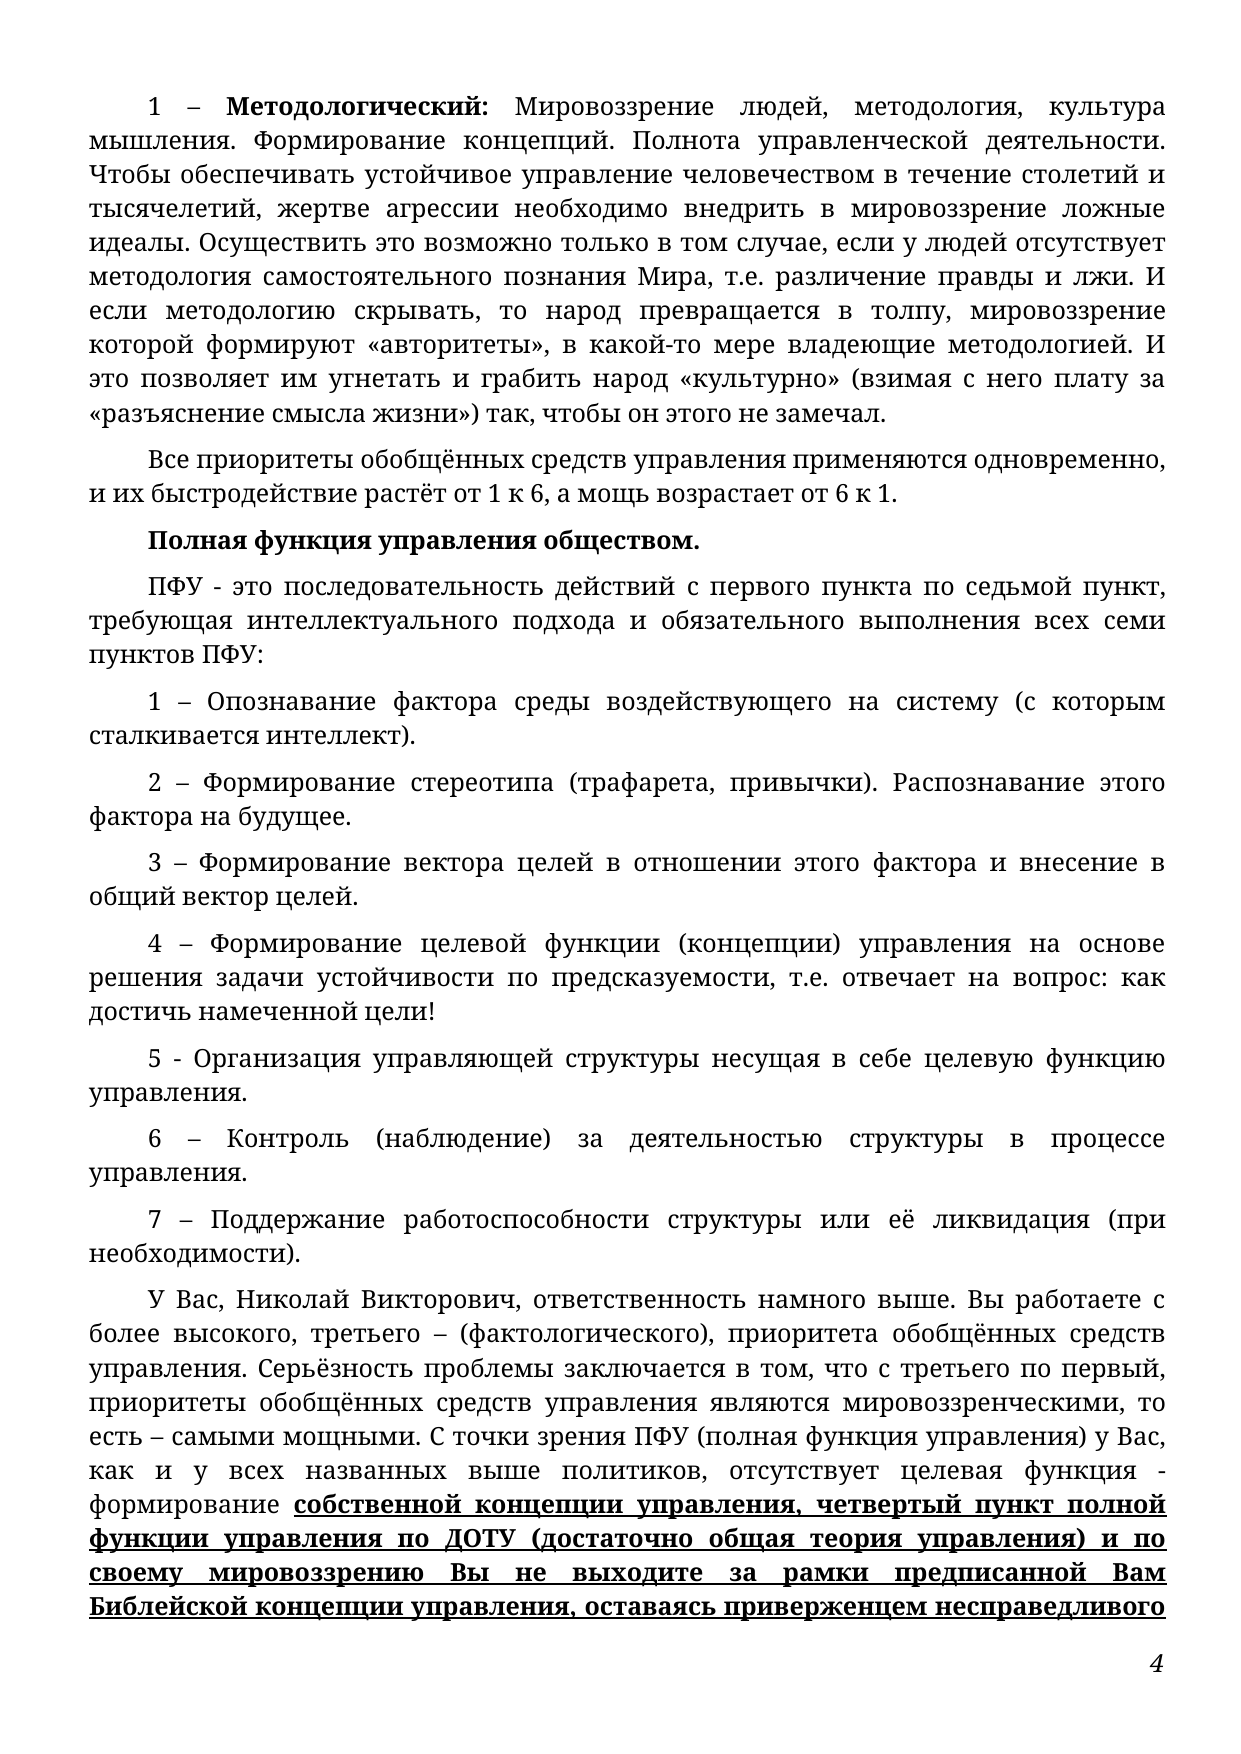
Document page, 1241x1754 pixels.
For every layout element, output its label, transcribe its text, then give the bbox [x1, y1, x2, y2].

text своему мировоззрению Вы не выходите за рамки предписанной Вам [89, 1551, 1167, 1583]
text 2 – Формирование стереотипа (трафарета, привычки). Распознавание этого фактора на будущее. [89, 764, 1167, 832]
text 5 - Организация управляющей структуры несущая в себе целевую функцию управления. [89, 1040, 1167, 1108]
text Все приоритеты обобщённых средств управления применяются одновременно, и их быстродействие растёт от 1 к 6, а мощь возрастает от 6 к 1. [89, 442, 1167, 510]
text 3 – Формирование вектора целей в отношении этого фактора и внесение в общий вектор целей. [89, 845, 1167, 913]
text 4 – Формирование целевой функции (концепции) управления на основе решения задачи устойчивости по предсказуемости, т.е. отвечает на вопрос: как достичь намеченной цели! [89, 926, 1167, 1028]
text 1 – Опознавание фактора среды воздействующего на систему (с которым сталкивается интеллект). [89, 684, 1167, 752]
text 1 – Методологический: Мировоззрение людей, методология, культура мышления. Формирование концепций. Полнота управленческой деятельности. Чтобы обеспечивать устойчивое управление человечеством в течение столетий и тысячелетий, жертве агрессии необходимо внедрить в мировоззрение ложные идеалы. Осуществить это возможно только в том случае, если у людей отсутствует методология самостоятельного познания Мира, т.е. различение правды и лжи. И если методологию скрывать, то народ превращается в толпу, мировоззрение которой формируют «авторитеты», в какой-то мере владеющие методологией. И это позволяет им угнетать и грабить народ «культурно» (взимая с него плату за «разъяснение смысла жизни») так, чтобы он этого не замечал. [89, 89, 1167, 429]
text ПФУ - это последовательность действий c первого пункта по седьмой пункт, требующая интеллектуального подхода и обязательного выполнения всех семи пунктов ПФУ: [89, 569, 1167, 671]
text 7 – Поддержание работоспособности структуры или её ликвидация (при необходимости). [89, 1201, 1167, 1269]
text Полная функция управления обществом. [89, 522, 1167, 556]
text 6 – Контроль (наблюдение) за деятельностью структуры в процессе управления. [89, 1121, 1167, 1189]
text Библейской концепции управления, оставаясь приверженцем несправедливого [89, 1585, 1167, 1623]
text У Вас, Николай Викторович, ответственность намного выше. Вы работаете с более высокого, третьего – (фактологического), приоритета обобщённых средств управления. Серьёзность проблемы заключается в том, что с третьего по первый, приоритеты обобщённых средств управления являются мировоззренческими, то есть – самыми мощными. С точки зрения ПФУ (полная функция управления) у Вас, как и у всех названных выше политиков, отсутствует целевая функция - формирование собственной концепции управления, четвертый пункт полной функции управления по ДОТУ (достаточно общая теория управления) и по [89, 1282, 1167, 1549]
